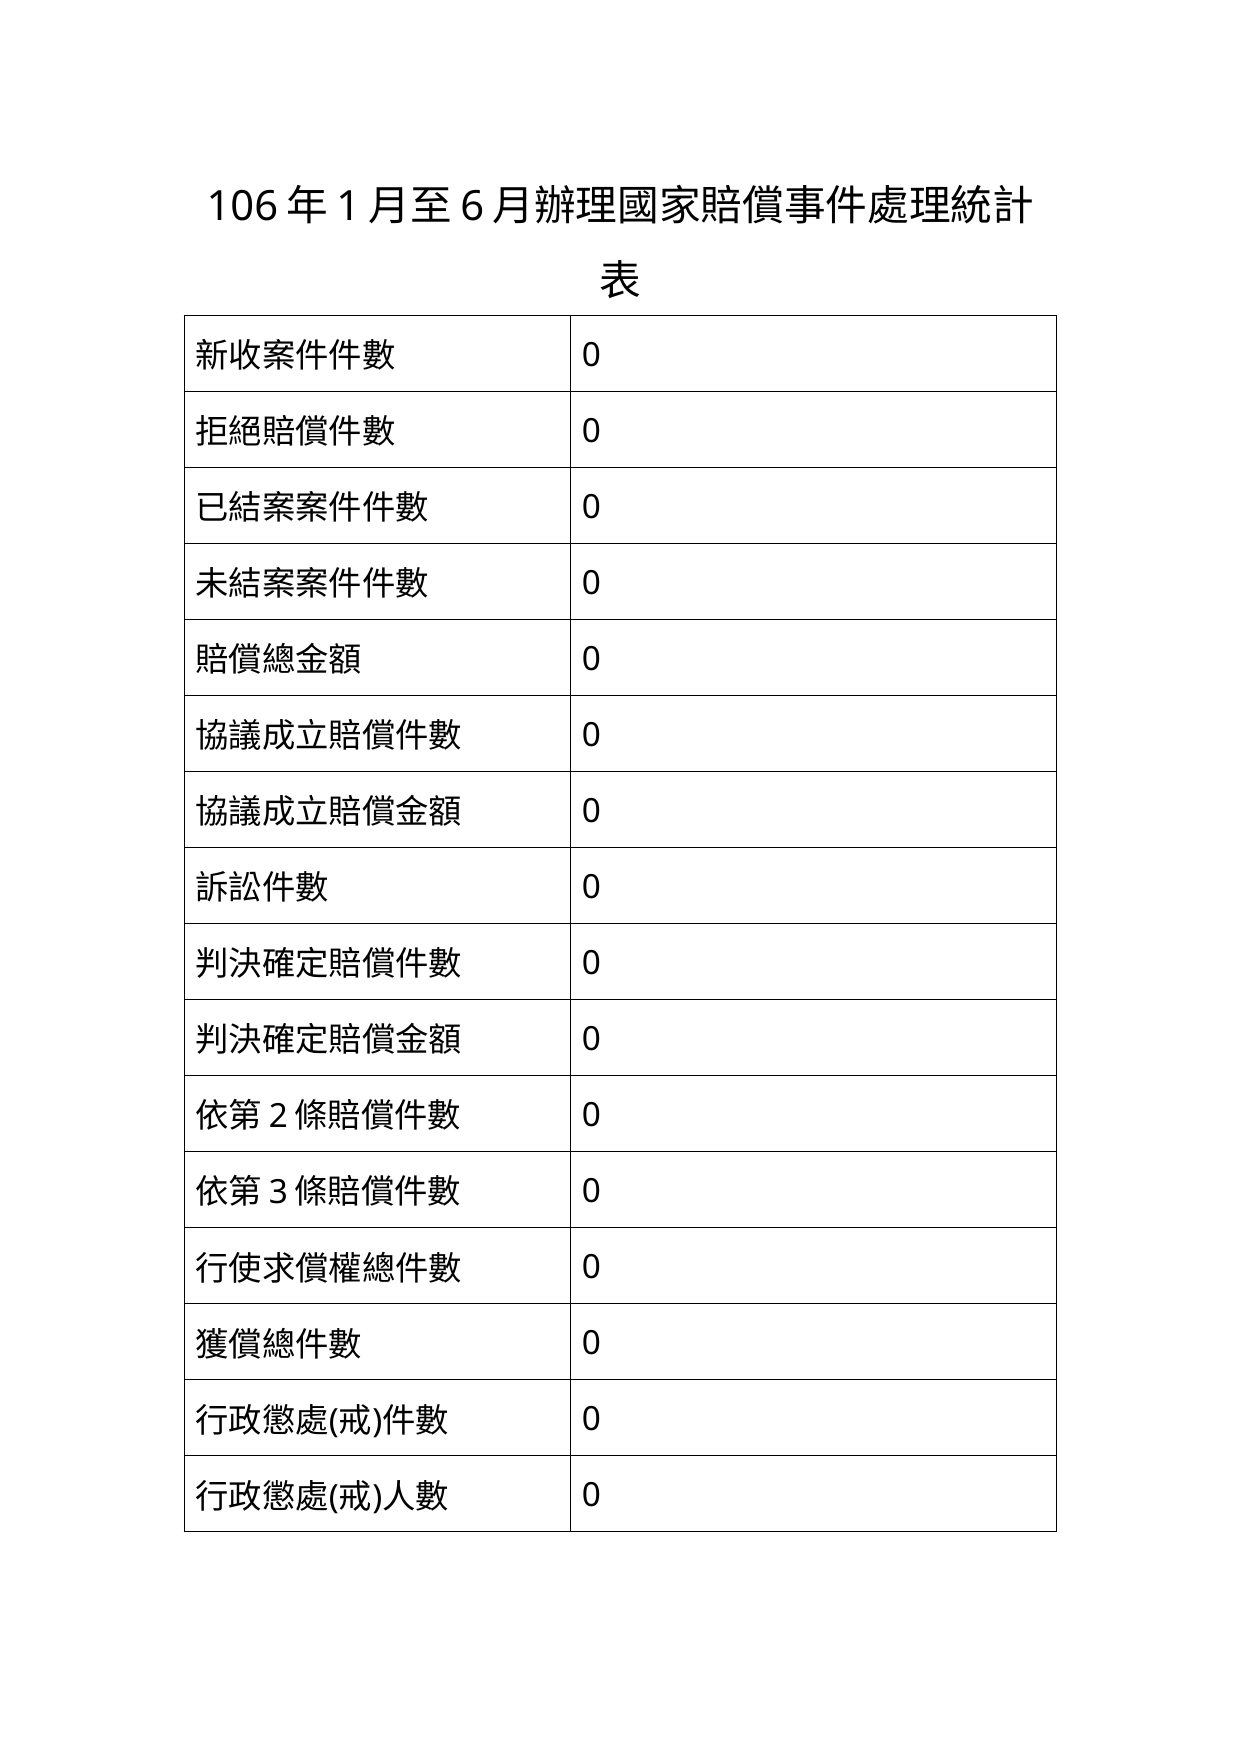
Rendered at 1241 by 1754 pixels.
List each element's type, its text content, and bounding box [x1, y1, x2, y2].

table_cell 0 [571, 1076, 1056, 1151]
table_cell 行使求償權總件數 [185, 1228, 570, 1303]
table_cell 行政懲處(戒)件數 [185, 1380, 570, 1455]
table_cell 未結案案件件數 [185, 544, 570, 619]
table_cell 已結案案件件數 [185, 468, 570, 543]
table_cell 協議成立賠償金額 [185, 772, 570, 847]
table_header 0 [571, 316, 1056, 391]
text 106年1月至6月辦理國家賠償事件處理統計表 [187, 164, 1053, 314]
table_cell 0 [571, 620, 1056, 695]
table_cell 0 [571, 772, 1056, 847]
table_cell 行政懲處(戒)人數 [185, 1456, 570, 1531]
table_cell 獲償總件數 [185, 1304, 570, 1379]
table_cell 0 [571, 1456, 1056, 1531]
table_cell 0 [571, 696, 1056, 771]
table_cell 0 [571, 1380, 1056, 1455]
table_cell 0 [571, 544, 1056, 619]
table_cell 協議成立賠償件數 [185, 696, 570, 771]
table_header 新收案件件數 [185, 316, 570, 391]
table_cell 0 [571, 924, 1056, 999]
table_cell 訴訟件數 [185, 848, 570, 923]
table_cell 拒絕賠償件數 [185, 392, 570, 467]
table_cell 0 [571, 468, 1056, 543]
table_cell 0 [571, 1228, 1056, 1303]
table_cell 0 [571, 848, 1056, 923]
table_cell 依第3條賠償件數 [185, 1152, 570, 1227]
table_cell 賠償總金額 [185, 620, 570, 695]
table_cell 0 [571, 392, 1056, 467]
table_cell 0 [571, 1304, 1056, 1379]
table_cell 依第2條賠償件數 [185, 1076, 570, 1151]
table_cell 0 [571, 1152, 1056, 1227]
table_cell 0 [571, 1000, 1056, 1075]
table_cell 判決確定賠償件數 [185, 924, 570, 999]
table_cell 判決確定賠償金額 [185, 1000, 570, 1075]
